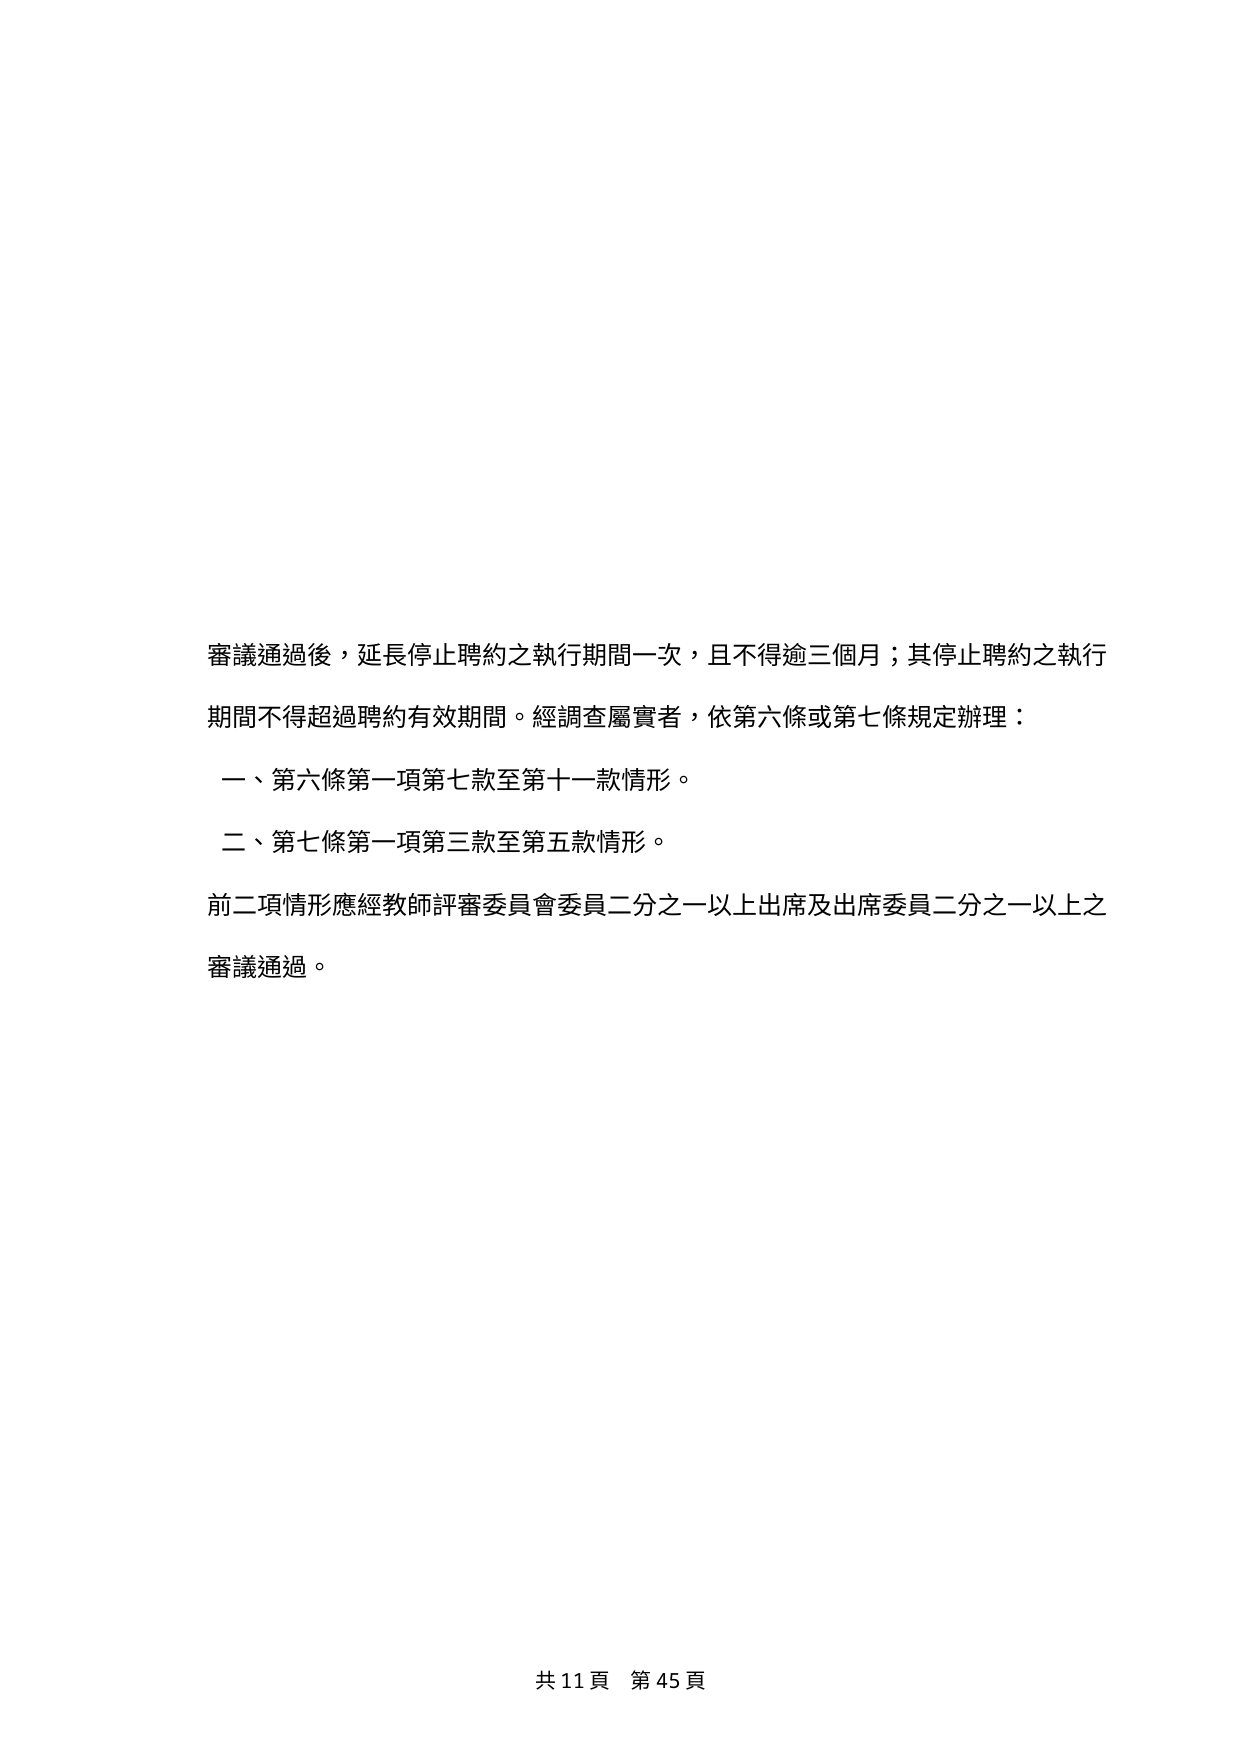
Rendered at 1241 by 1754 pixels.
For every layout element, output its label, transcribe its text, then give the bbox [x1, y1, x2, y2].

text 前二項情形應經教師評審委員會委員二分之一以上出席及出席委員二分之一以上之審議通過。 [207, 862, 1122, 987]
text 二、第七條第一項第三款至第五款情形。 [207, 799, 1122, 862]
text 審議通過後，延長停止聘約之執行期間一次，且不得逾三個月；其停止聘約之執行期間不得超過聘約有效期間。經調查屬實者，依第六條或第七條規定辦理： [207, 612, 1122, 737]
text 一、第六條第一項第七款至第十一款情形。 [207, 737, 1122, 799]
